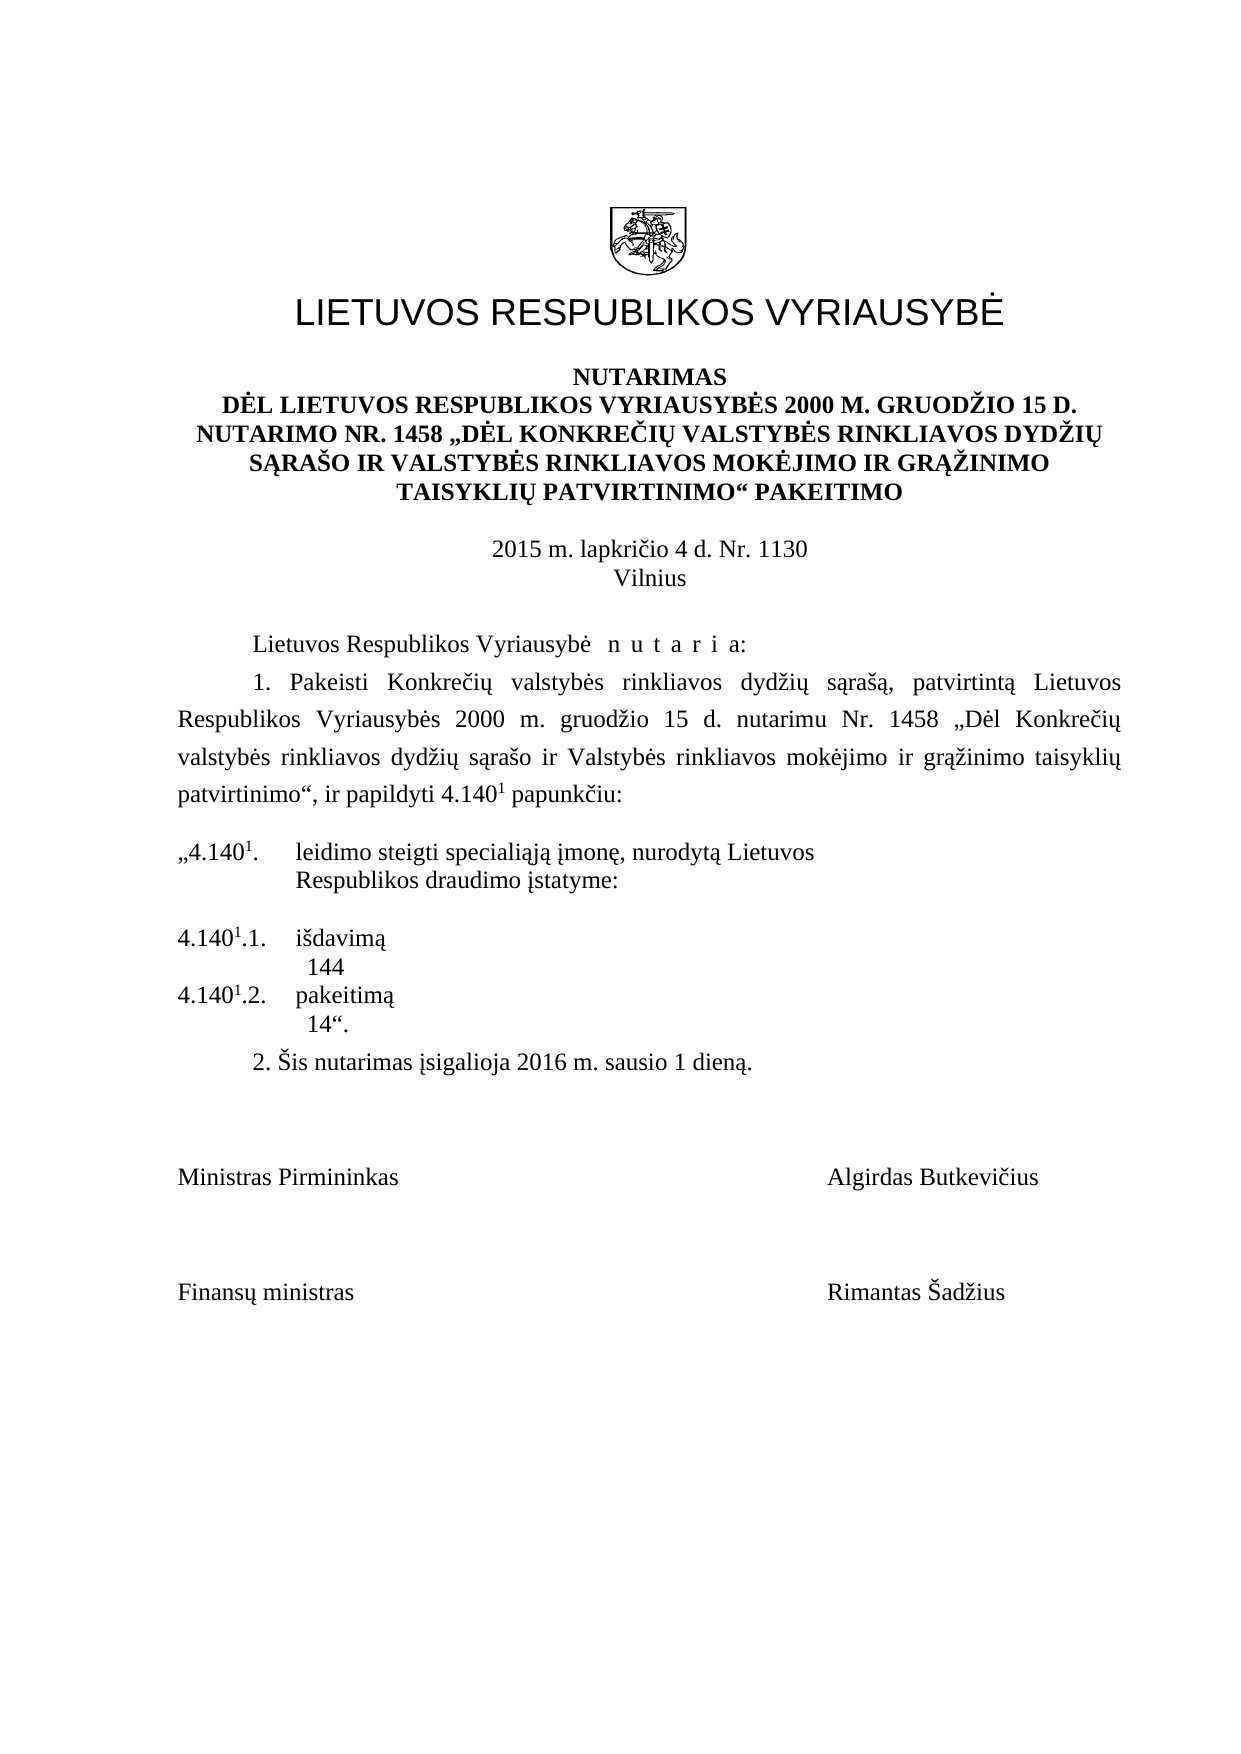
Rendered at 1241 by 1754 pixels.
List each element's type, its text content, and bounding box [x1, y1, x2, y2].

text 2015 m. lapkričio 4 d. Nr. 1130 Vilnius [177, 534, 1122, 592]
text 4.1401.1. išdavimą 144 [177, 923, 916, 980]
text 2. Šis nutarimas įsigalioja 2016 m. sausio 1 dieną. [177, 1038, 1122, 1075]
text Dėl LIETUVOS RESPUBLIKOS VYRIAUSYBĖS 2000 M. GRUODŽIO 15 D. NUTARIMO NR. 1458 „DĖL KONKREČIŲ VALSTYBĖS RINKLIAVOS DYDŽIŲ SĄRAŠO IR VALSTYBĖS RINKLIAVOS MOKĖJIMO IR GRĄŽINIMO TAISYKLIŲ PATVIRTINIMO“ PAKEITIMO [177, 390, 1122, 505]
text 4.1401.2. pakeitimą 14“. [177, 980, 916, 1038]
text Ministras Pirmininkas Algirdas Butkevičius [177, 1162, 1122, 1190]
text Lietuvos Respublikos Vyriausybė nutaria: [177, 620, 1122, 658]
text nutarimas [177, 362, 1122, 390]
text 1. Pakeisti Konkrečių valstybės rinkliavos dydžių sąrašą, patvirtintą Lietuvos Respublikos Vyriausybės 2000 m. gruodžio 15 d. nutarimu Nr. 1458 „Dėl Konkrečių valstybės rinkliavos dydžių sąrašo ir Valstybės rinkliavos mokėjimo ir grąžinimo taisyklių patvirtinimo“, ir papildyti 4.1401 papunkčiu: [177, 658, 1122, 808]
text Finansų ministras Rimantas Šadžius [177, 1277, 1122, 1305]
text „4.1401. leidimo steigti specialiąją įmonę, nurodytą Lietuvos Respublikos draudimo įstatyme: [177, 837, 916, 923]
text Lietuvos Respublikos Vyriausybė [177, 290, 1122, 333]
